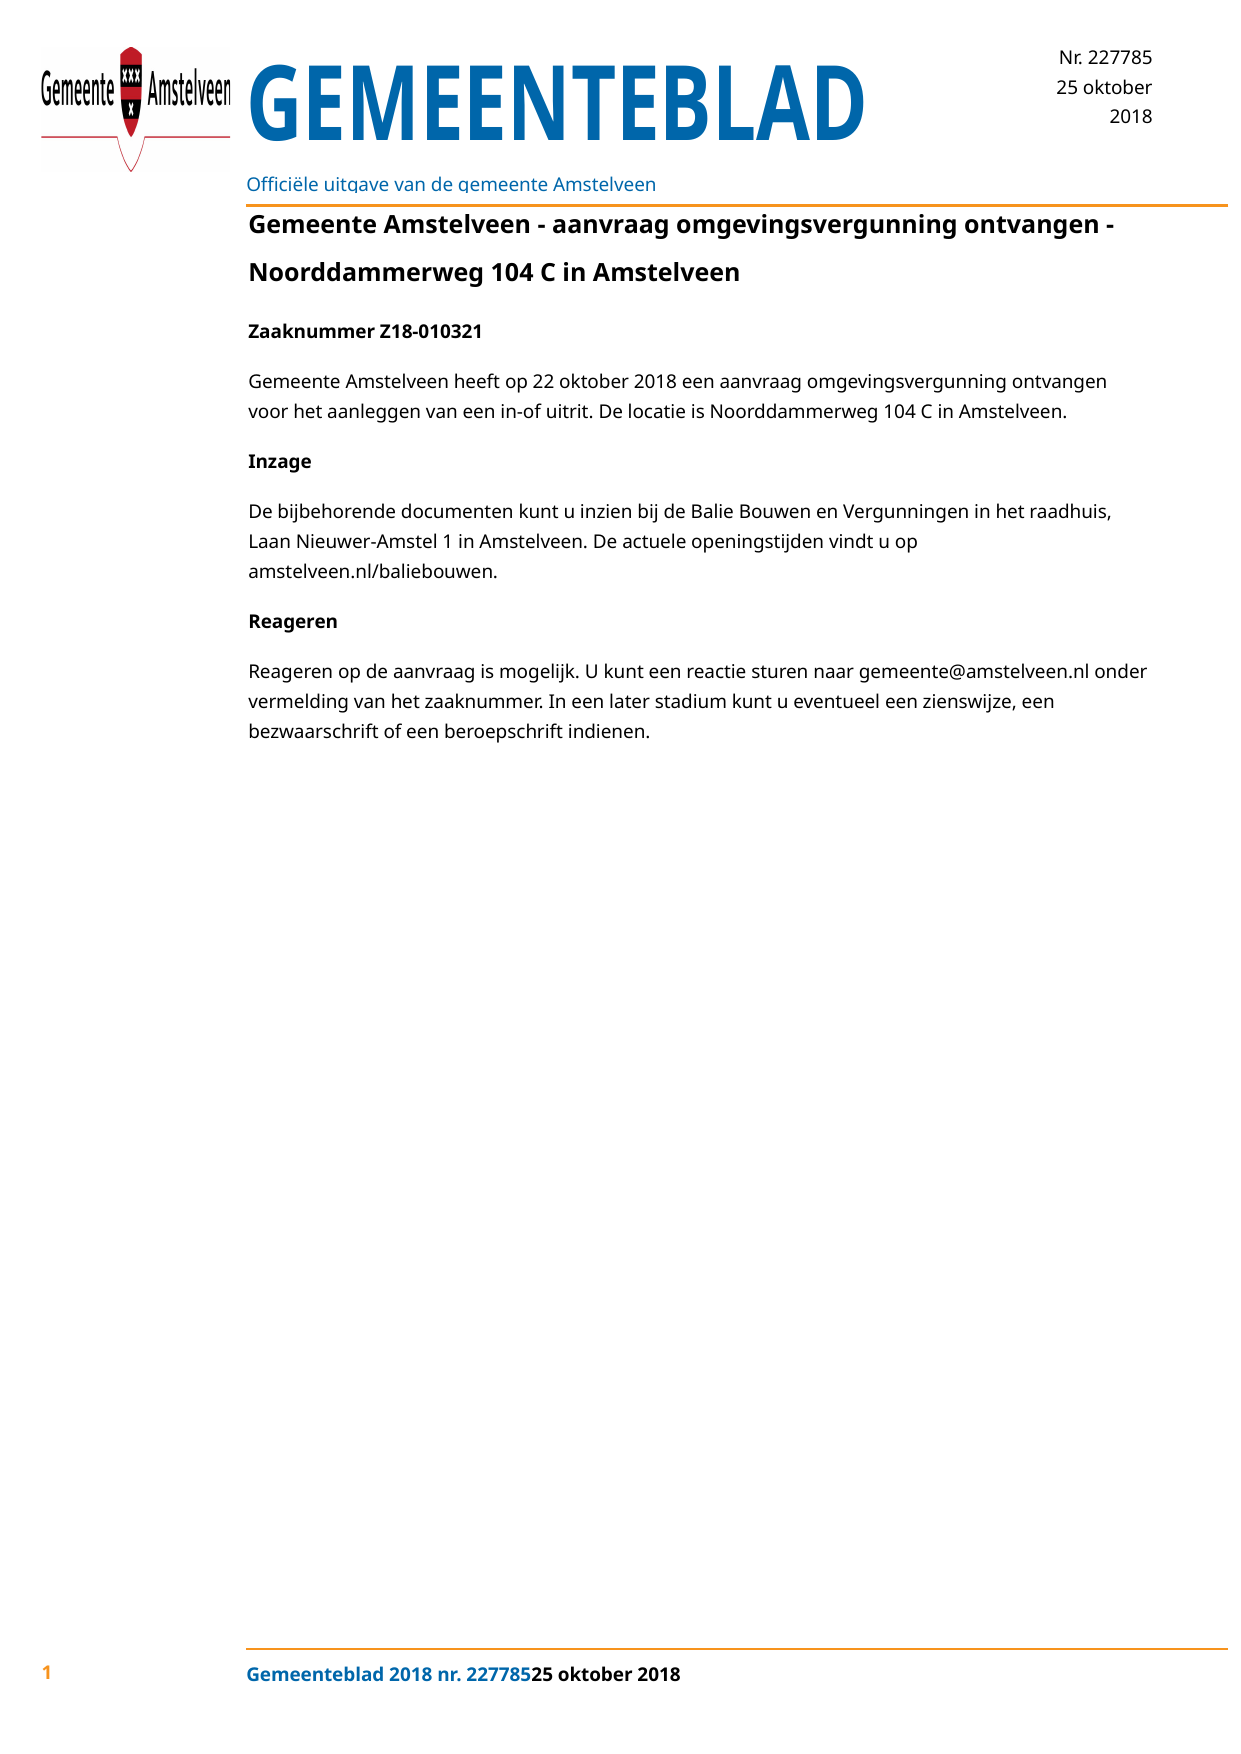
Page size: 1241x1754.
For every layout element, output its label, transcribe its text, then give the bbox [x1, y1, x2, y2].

text Reageren [248, 608, 1152, 634]
picture [41, 47, 231, 172]
text Zaaknummer Z18-010321 [248, 318, 1152, 344]
text Inzage [248, 448, 1152, 474]
text Gemeente Amstelveen - aanvraag omgevingsvergunning ontvangen - Noorddammerweg 104 C in Amstelveen [248, 207, 1152, 288]
text Reageren op de aanvraag is mogelijk. U kunt een reactie sturen naar gemeente@amstelveen.nl onder vermelding van het zaaknummer. In een later stadium kunt u eventueel een zienswijze, een bezwaarschrift of een beroepschrift indienen. [248, 659, 1152, 744]
text De bijbehorende documenten kunt u inzien bij de Balie Bouwen en Vergunningen in het raadhuis, Laan Nieuwer-Amstel 1 in Amstelveen. De actuele openingstijden vindt u op amstelveen.nl/baliebouwen. [248, 499, 1152, 584]
text Gemeente Amstelveen heeft op 22 oktober 2018 een aanvraag omgevingsvergunning ontvangen voor het aanleggen van een in-of uitrit. De locatie is Noorddammerweg 104 C in Amstelveen. [248, 368, 1152, 424]
